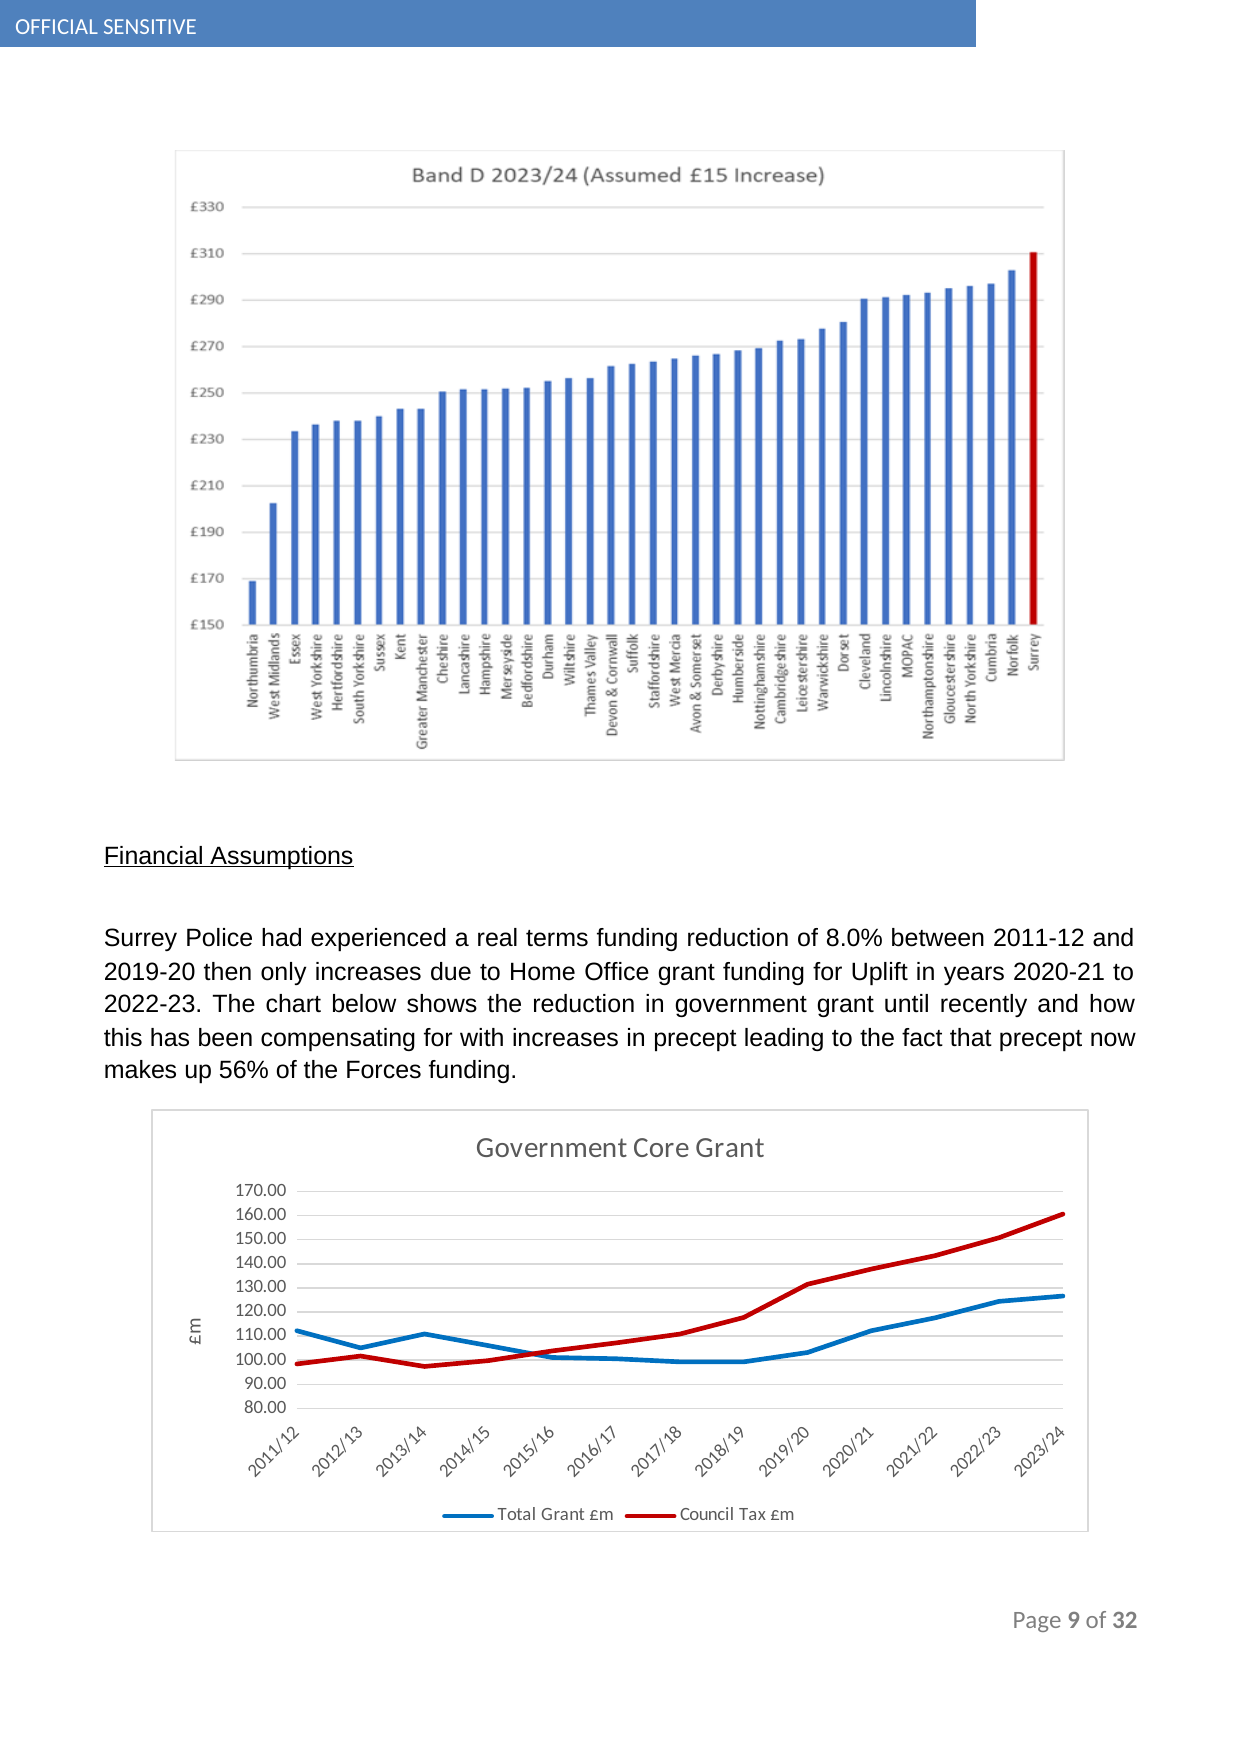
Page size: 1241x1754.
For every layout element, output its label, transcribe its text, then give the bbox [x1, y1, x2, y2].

text Surrey Police had experienced a real terms funding reduction of 8.0% between 2011-12 and 2019-20 then only increases due to Home Office grant funding for Uplift in years 2020-21 to 2022-23. The chart below shows the reduction in government grant until recently and how this has been compensating for with increases in precept leading to the fact that precept now makes up 56% of the Forces funding. [103, 923, 1137, 1084]
text Financial Assumptions [103, 841, 1137, 869]
